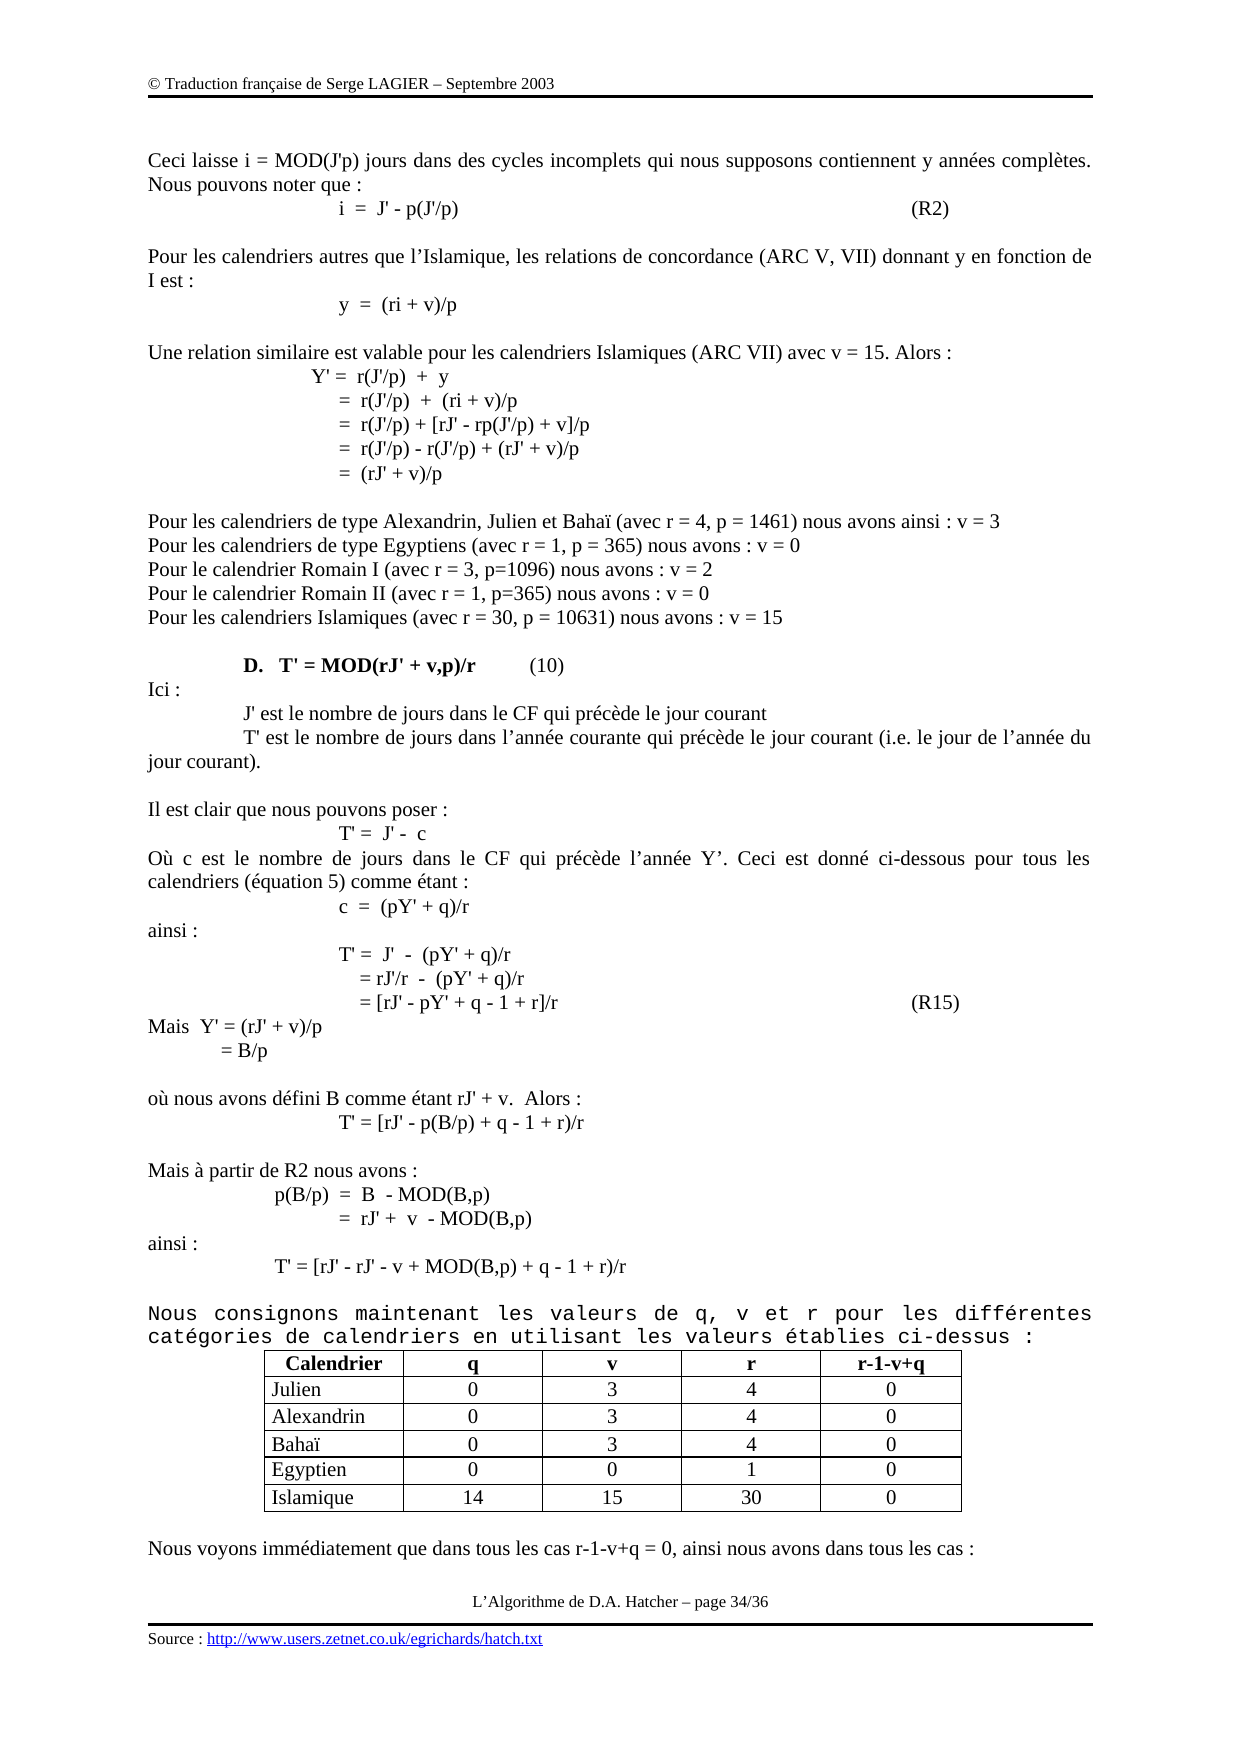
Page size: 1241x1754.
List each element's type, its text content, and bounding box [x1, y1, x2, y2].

table_cell Alexandrin [265, 1404, 403, 1430]
text Pour le calendrier Romain I (avec r = 3, p=1096) nous avons : v = 2 [148, 557, 1093, 581]
table_cell 3 [543, 1377, 681, 1403]
text = [rJ' - pY' + q - 1 + r]/r (R15) [148, 990, 1093, 1014]
text Pour les calendriers autres que l’Islamique, les relations de concordance (ARC V, VII) donnant y en fonction de I est : [148, 244, 1093, 292]
table_cell 30 [682, 1485, 820, 1511]
text ainsi : [148, 1230, 1093, 1254]
table_cell 0 [821, 1431, 961, 1456]
text = r(J'/p) - r(J'/p) + (rJ' + v)/p [148, 436, 1093, 460]
text = rJ' + v - MOD(B,p) [148, 1206, 1093, 1230]
text p(B/p) = B - MOD(B,p) [148, 1182, 1093, 1206]
text Mais à partir de R2 nous avons : [148, 1158, 1093, 1182]
table_cell 0 [821, 1377, 961, 1403]
text c = (pY' + q)/r [148, 893, 1093, 918]
text = r(J'/p) + (ri + v)/p [148, 388, 1093, 412]
text T' = J' - c [148, 821, 1093, 845]
text T' = J' - (pY' + q)/r [148, 942, 1093, 966]
text = r(J'/p) + [rJ' - rp(J'/p) + v]/p [148, 412, 1093, 436]
table_header v [543, 1351, 681, 1376]
table_cell 4 [682, 1404, 820, 1430]
table_cell 4 [682, 1377, 820, 1403]
text y = (ri + v)/p [148, 292, 1093, 316]
text T' = [rJ' - rJ' - v + MOD(B,p) + q - 1 + r)/r [148, 1254, 1093, 1278]
text ainsi : [148, 918, 1093, 942]
text Ceci laisse i = MOD(J'p) jours dans des cycles incomplets qui nous supposons contiennent y années complètes. Nous pouvons noter que : [148, 148, 1093, 196]
text Mais Y' = (rJ' + v)/p [148, 1014, 1093, 1038]
text Une relation similaire est valable pour les calendriers Islamiques (ARC VII) avec v = 15. Alors : [148, 340, 1093, 364]
text Y' = r(J'/p) + y [148, 364, 1093, 388]
table_cell 0 [543, 1458, 681, 1484]
text J' est le nombre de jours dans le CF qui précède le jour courant [148, 701, 1093, 725]
text Pour les calendriers de type Egyptiens (avec r = 1, p = 365) nous avons : v = 0 [148, 533, 1093, 557]
text Pour le calendrier Romain II (avec r = 1, p=365) nous avons : v = 0 [148, 581, 1093, 605]
text = B/p [148, 1038, 1093, 1062]
table_cell 15 [543, 1485, 681, 1511]
table_cell 0 [821, 1404, 961, 1430]
text T' est le nombre de jours dans l’année courante qui précède le jour courant (i.e. le jour de l’année du jour courant). [148, 725, 1093, 773]
table_cell 0 [404, 1458, 542, 1484]
table_cell 3 [543, 1431, 681, 1456]
table_header r-1-v+q [821, 1351, 961, 1376]
text T' = [rJ' - p(B/p) + q - 1 + r)/r [148, 1110, 1093, 1134]
table_header q [404, 1351, 542, 1376]
table_cell 3 [543, 1404, 681, 1430]
table_cell 14 [404, 1485, 542, 1511]
table_cell 0 [821, 1458, 961, 1484]
table_cell 0 [404, 1431, 542, 1456]
text Nous voyons immédiatement que dans tous les cas r-1-v+q = 0, ainsi nous avons dans tous les cas : [148, 1536, 1093, 1560]
table_cell 4 [682, 1431, 820, 1456]
text où nous avons défini B comme étant rJ' + v. Alors : [148, 1086, 1093, 1110]
table_header r [682, 1351, 820, 1376]
table_cell Egyptien [265, 1458, 403, 1484]
table_cell 1 [682, 1458, 820, 1484]
table_cell Bahaï [265, 1431, 403, 1456]
table_header Calendrier [265, 1351, 403, 1376]
text i = J' - p(J'/p) (R2) [148, 196, 1093, 220]
text Ici : [148, 677, 1093, 701]
text = rJ'/r - (pY' + q)/r [148, 966, 1093, 990]
table_cell 0 [404, 1377, 542, 1403]
table_cell Islamique [265, 1485, 403, 1511]
text Pour les calendriers Islamiques (avec r = 30, p = 10631) nous avons : v = 15 [148, 605, 1093, 629]
text Pour les calendriers de type Alexandrin, Julien et Bahaï (avec r = 4, p = 1461) nous avons ainsi : v = 3 [148, 508, 1093, 533]
text = (rJ' + v)/p [148, 460, 1093, 484]
text D. T' = MOD(rJ' + v,p)/r (10) [148, 653, 1093, 677]
table_cell Julien [265, 1377, 403, 1403]
text Où c est le nombre de jours dans le CF qui précède l’année Y’. Ceci est donné ci-dessous pour tous les calendriers (équation 5) comme étant : [148, 845, 1093, 893]
table_cell 0 [821, 1485, 961, 1511]
text Nous consignons maintenant les valeurs de q, v et r pour les différentes catégories de calendriers en utilisant les valeurs établies ci-dessus : [148, 1303, 1093, 1350]
text Il est clair que nous pouvons poser : [148, 797, 1093, 821]
table_cell 0 [404, 1404, 542, 1430]
